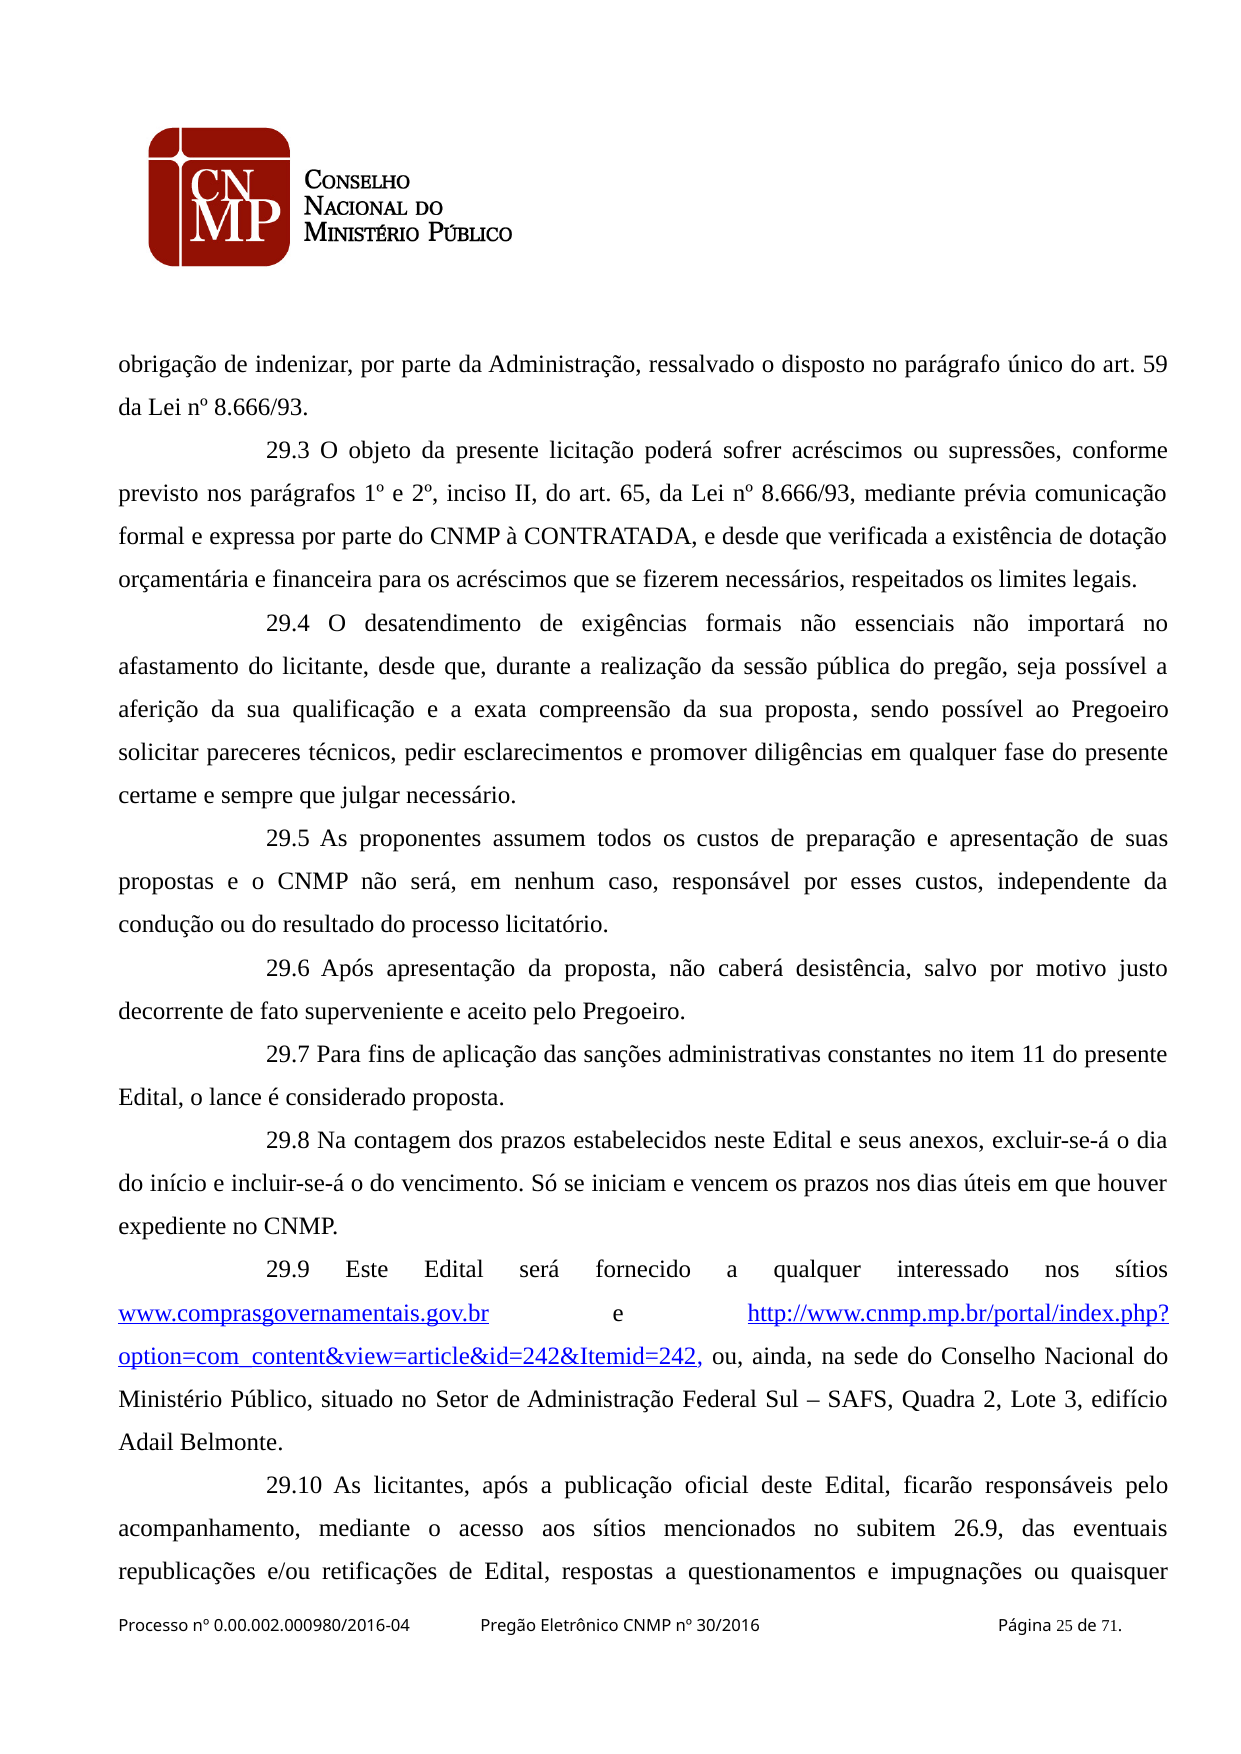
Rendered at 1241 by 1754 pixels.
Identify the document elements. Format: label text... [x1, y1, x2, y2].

text obrigação de indenizar, por parte da Administração, ressalvado o disposto no parágrafo único do art. 59 da Lei nº 8.666/93. [118, 349, 1169, 421]
text 29.9 Este Edital será fornecido a qualquer interessado nos sítios www.comprasgovernamentais.gov.br e http://www.cnmp.mp.br/portal/index.php?option=com_content&view=article&id=242&Itemid=242, ou, ainda, na sede do Conselho Nacional do Ministério Público, situado no Setor de Administração Federal Sul – SAFS, Quadra 2, Lote 3, edifício Adail Belmonte. [118, 1254, 1169, 1456]
text 29.8 Na contagem dos prazos estabelecidos neste Edital e seus anexos, excluir-se-á o dia do início e incluir-se-á o do vencimento. Só se iniciam e vencem os prazos nos dias úteis em que houver expediente no CNMP. [118, 1125, 1169, 1240]
text 29.4 O desatendimento de exigências formais não essenciais não importará no afastamento do licitante, desde que, durante a realização da sessão pública do pregão, seja possível a aferição da sua qualificação e a exata compreensão da sua proposta, sendo possível ao Pregoeiro solicitar pareceres técnicos, pedir esclarecimentos e promover diligências em qualquer fase do presente certame e sempre que julgar necessário. [118, 608, 1169, 809]
text 29.10 As licitantes, após a publicação oficial deste Edital, ficarão responsáveis pelo acompanhamento, mediante o acesso aos sítios mencionados no subitem 26.9, das eventuais republicações e/ou retificações de Edital, respostas a questionamentos e impugnações ou quaisquer [118, 1470, 1169, 1585]
text 29.3 O objeto da presente licitação poderá sofrer acréscimos ou supressões, conforme previsto nos parágrafos 1º e 2º, inciso II, do art. 65, da Lei nº 8.666/93, mediante prévia comunicação formal e expressa por parte do CNMP à CONTRATADA, e desde que verificada a existência de dotação orçamentária e financeira para os acréscimos que se fizerem necessários, respeitados os limites legais. [118, 435, 1169, 593]
text 29.6 Após apresentação da proposta, não caberá desistência, salvo por motivo justo decorrente de fato superveniente e aceito pelo Pregoeiro. [118, 953, 1169, 1024]
picture [124, 105, 528, 288]
text 29.7 Para fins de aplicação das sanções administrativas constantes no item 11 do presente Edital, o lance é considerado proposta. [118, 1039, 1169, 1111]
text 29.5 As proponentes assumem todos os custos de preparação e apresentação de suas propostas e o CNMP não será, em nenhum caso, responsável por esses custos, independente da condução ou do resultado do processo licitatório. [118, 823, 1169, 938]
